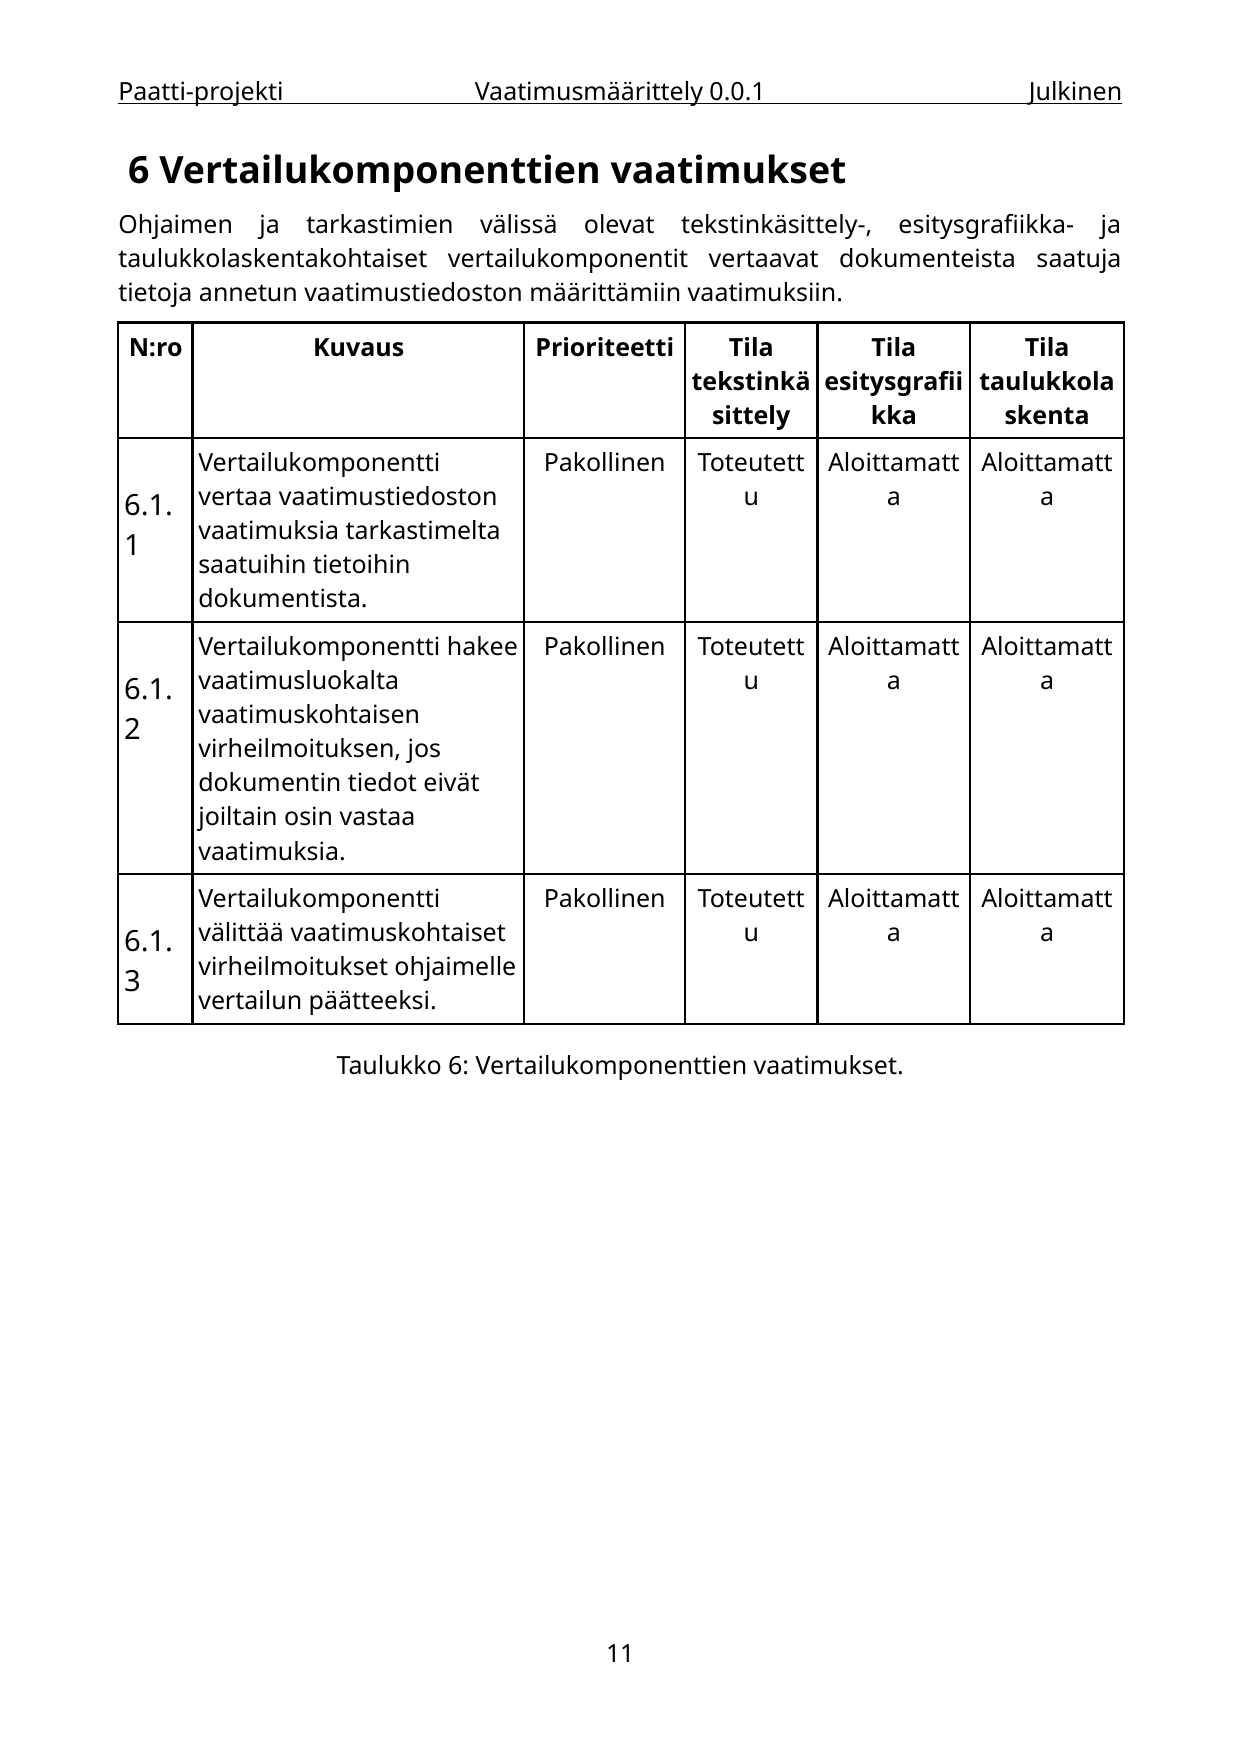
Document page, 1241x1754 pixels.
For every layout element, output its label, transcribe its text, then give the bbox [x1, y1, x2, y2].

table_cell Aloittamatta [819, 623, 969, 873]
table_cell Toteutettu [686, 875, 816, 1023]
table_cell Vertailukomponentti hakee vaatimusluokalta vaatimuskohtaisen virheilmoituksen, jos dokumentin tiedot eivät joiltain osin vastaa vaatimuksia. [194, 623, 523, 873]
table_cell Toteutettu [686, 623, 816, 873]
table_header Tila taulukkolaskenta [971, 324, 1123, 437]
table_cell Pakollinen [525, 875, 684, 1023]
table_cell Aloittamatta [971, 623, 1123, 873]
text Ohjaimen ja tarkastimien välissä olevat tekstinkäsittely-, esitysgrafiikka- ja taulukkolaskentakohtaiset vertailukomponentit vertaavat dokumenteista saatuja tietoja annetun vaatimustiedoston määrittämiin vaatimuksiin. [118, 207, 1122, 309]
table_header Prioriteetti [525, 324, 684, 437]
table_cell Pakollinen [525, 623, 684, 873]
table_header Tila esitysgrafiikka [819, 324, 969, 437]
table_cell Vertailukomponentti välittää vaatimuskohtaiset virheilmoitukset ohjaimelle vertailun päätteeksi. [194, 875, 523, 1023]
table_header Kuvaus [194, 324, 523, 437]
table_cell Aloittamatta [819, 439, 969, 621]
table_cell Aloittamatta [971, 875, 1123, 1023]
subtitle Vertailukomponenttien vaatimukset [118, 143, 1122, 194]
text Taulukko 6: Vertailukomponenttien vaatimukset. [118, 1047, 1122, 1081]
table_cell Aloittamatta [819, 875, 969, 1023]
table_cell Aloittamatta [971, 439, 1123, 621]
table_cell Vertailukomponentti vertaa vaatimustiedoston vaatimuksia tarkastimelta saatuihin tietoihin dokumentista. [194, 439, 523, 621]
table_cell [119, 623, 191, 873]
table_cell Toteutettu [686, 439, 816, 621]
table_cell Pakollinen [525, 439, 684, 621]
table_cell [119, 875, 191, 1023]
table_cell [119, 439, 191, 621]
table_header Tila tekstinkäsittely [686, 324, 816, 437]
table_header N:ro [119, 324, 191, 437]
